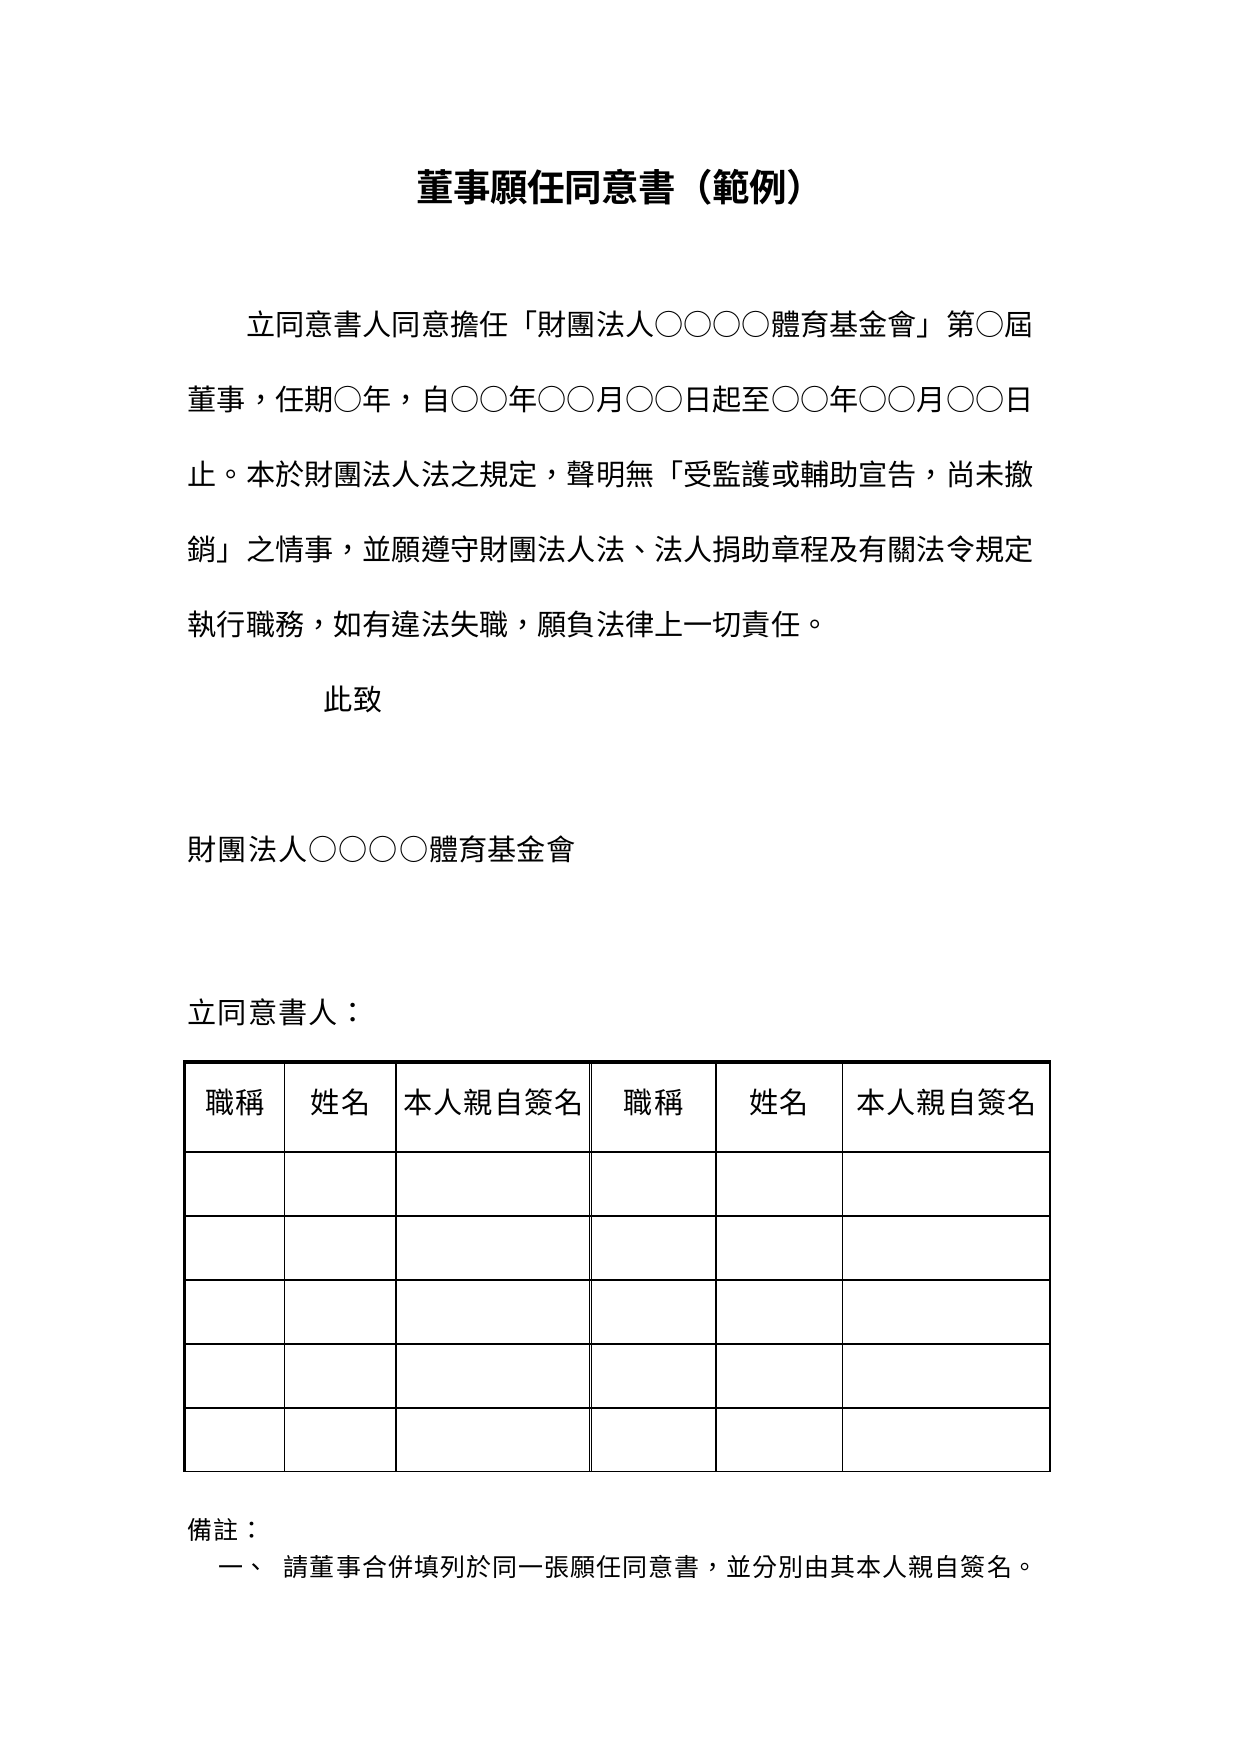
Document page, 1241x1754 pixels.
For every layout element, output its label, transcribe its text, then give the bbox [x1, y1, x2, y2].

table_cell [397, 1217, 589, 1279]
table_cell [186, 1217, 284, 1279]
list 請董事合併填列於同一張願任同意書，並分別由其本人親自簽名。 [218, 1547, 1029, 1585]
text 董事願任同意書（範例） [187, 164, 1053, 210]
table_cell [592, 1409, 715, 1471]
table_cell [843, 1153, 1049, 1215]
table_cell [717, 1409, 842, 1471]
table_header 姓名 [717, 1064, 842, 1151]
table_cell [186, 1345, 284, 1407]
table_cell [717, 1153, 842, 1215]
table_cell [285, 1281, 395, 1343]
table_cell [717, 1281, 842, 1343]
table_cell [186, 1281, 284, 1343]
table_cell [843, 1409, 1049, 1471]
table_cell [592, 1217, 715, 1279]
table_cell [397, 1409, 589, 1471]
table_cell [186, 1409, 284, 1471]
table_header 本人親自簽名 [397, 1064, 589, 1151]
text 此致 [187, 660, 1053, 735]
table_cell [843, 1281, 1049, 1343]
text 備註： [187, 1510, 1053, 1547]
table_cell [397, 1345, 589, 1407]
table_cell [592, 1281, 715, 1343]
table_header 姓名 [285, 1064, 395, 1151]
table_cell [592, 1345, 715, 1407]
table_cell [285, 1217, 395, 1279]
table_header 職稱 [186, 1064, 284, 1151]
table_cell [397, 1281, 589, 1343]
text 立同意書人同意擔任「財團法人○○○○體育基金會」第○屆董事，任期○年，自○○年○○月○○日起至○○年○○月○○日止。本於財團法人法之規定，聲明無「受監護或輔助宣告，尚未撤銷」之情事，並願遵守財團法人法、法人捐助章程及有關法令規定執行職務，如有違法失職，願負法律上一切責任。 [187, 285, 1053, 660]
table_header 本人親自簽名 [843, 1064, 1049, 1151]
table_cell [285, 1409, 395, 1471]
table_cell [397, 1153, 589, 1215]
text 立同意書人： [187, 973, 1053, 1048]
table_cell [285, 1345, 395, 1407]
table_cell [843, 1217, 1049, 1279]
table_header 職稱 [592, 1064, 715, 1151]
table_cell [592, 1153, 715, 1215]
table_cell [717, 1345, 842, 1407]
text 財團法人○○○○體育基金會 [187, 810, 1053, 885]
table_cell [717, 1217, 842, 1279]
table_cell [843, 1345, 1049, 1407]
table_cell [285, 1153, 395, 1215]
table_cell [186, 1153, 284, 1215]
